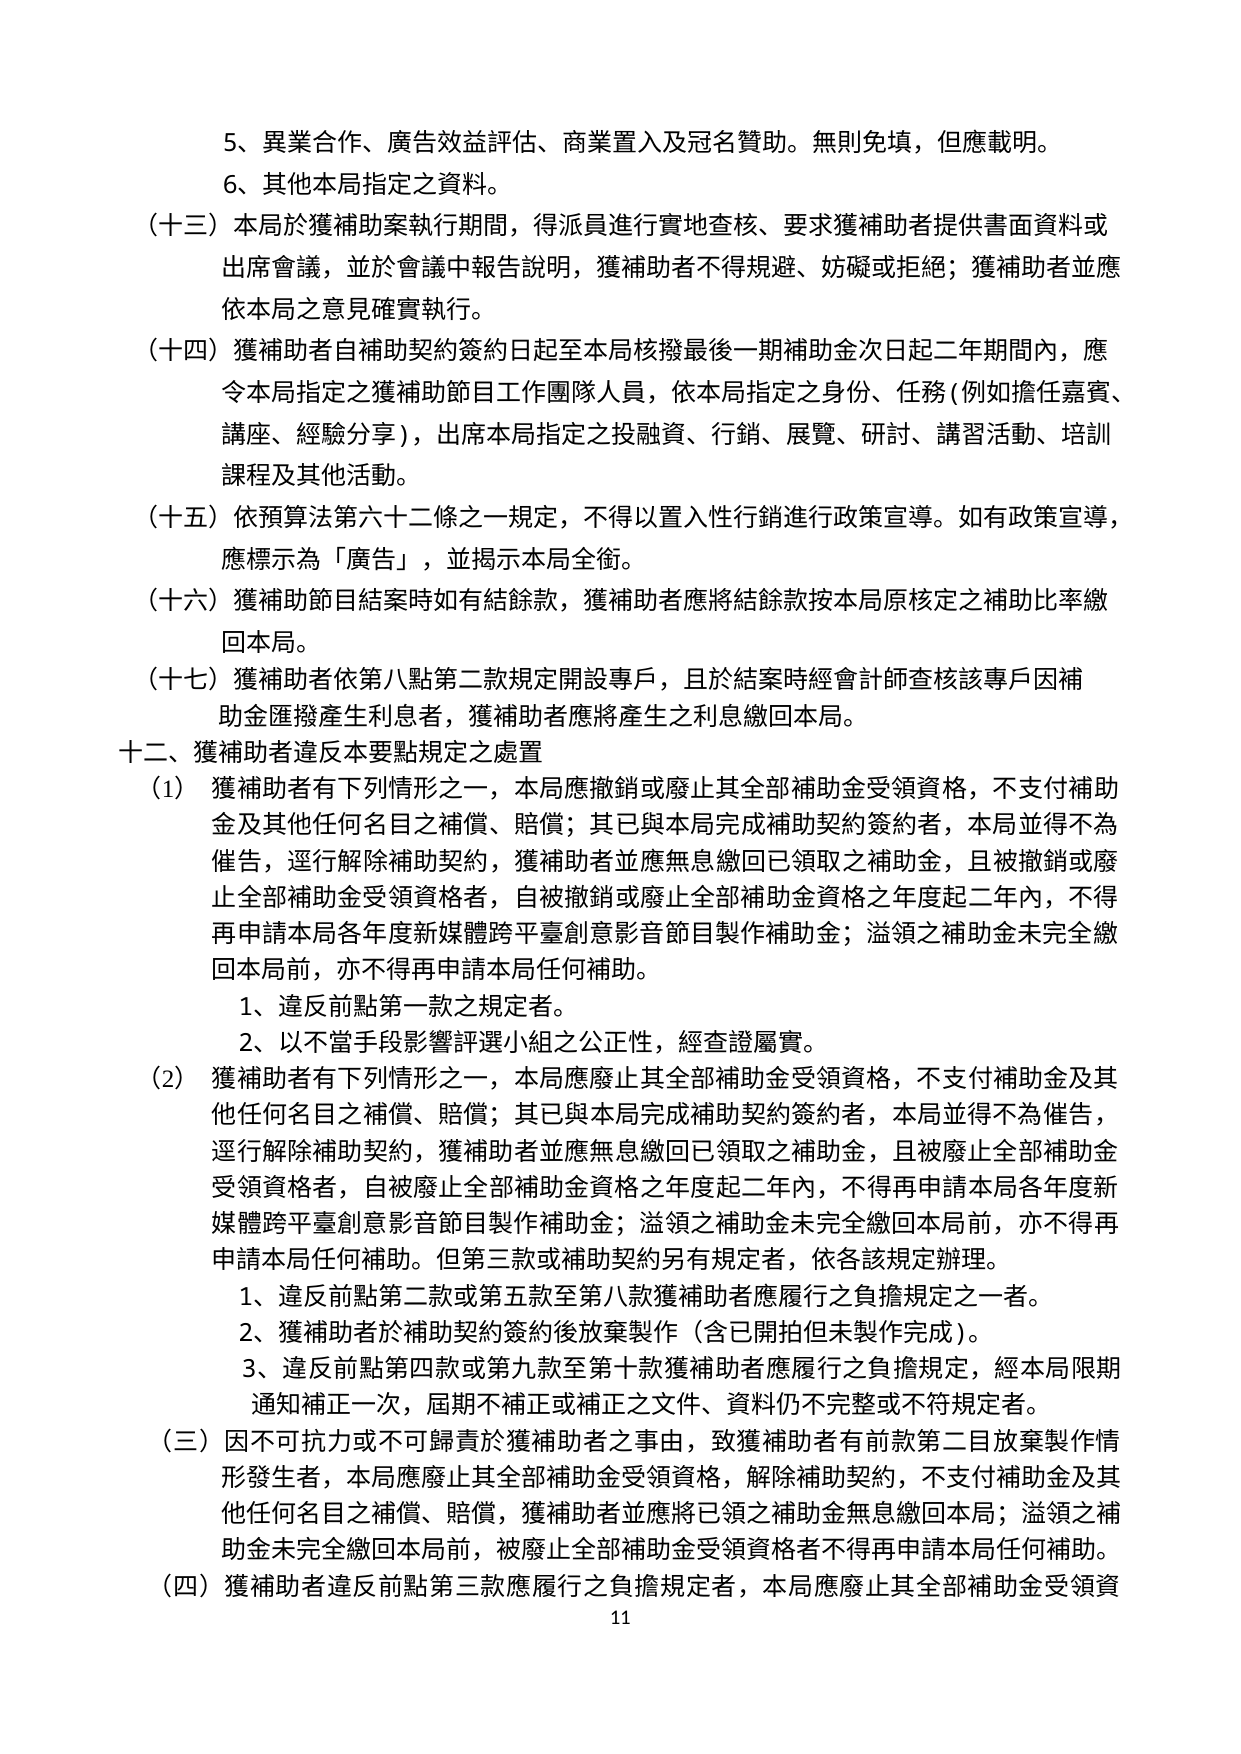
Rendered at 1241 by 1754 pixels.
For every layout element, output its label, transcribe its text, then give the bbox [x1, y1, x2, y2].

text （十六）獲補助節目結案時如有結餘款，獲補助者應將結餘款按本局原核定之補助比率繳回本局。 [133, 576, 1122, 660]
text 3、違反前點第四款或第九款至第十款獲補助者應履行之負擔規定，經本局限期通知補正一次，屆期不補正或補正之文件、資料仍不完整或不符規定者。 [118, 1348, 1122, 1421]
text 2、獲補助者於補助契約簽約後放棄製作（含已開拍但未製作完成)。 [118, 1312, 1122, 1348]
text 助金匯撥產生利息者，獲補助者應將產生之利息繳回本局。 [118, 696, 1122, 732]
text 1、違反前點第二款或第五款至第八款獲補助者應履行之負擔規定之一者。 [118, 1276, 1122, 1312]
text 2、以不當手段影響評選小組之公正性，經查證屬實。 [118, 1022, 1122, 1058]
text 1、違反前點第一款之規定者。 [118, 986, 1122, 1022]
list 獲補助者有下列情形之一，本局應撤銷或廢止其全部補助金受領資格，不支付補助金及其他任何名目之補償、賠償；其已與本局完成補助契約簽約者，本局並得不為催告，逕行解除補助契約，獲補助者並應無息繳回已領取之補助金，且被撤銷或廢止全部補助金受領資格者，自被撤銷或廢止全部補助金資格之年度起二年內，不得再申請本局各年度新媒體跨平臺創意影音節目製作補助金；溢領之補助金未完全繳回本局前，亦不得再申請本局任何補助。 [137, 768, 1122, 986]
text 十二、獲補助者違反本要點規定之處置 [118, 732, 1122, 768]
text （四）獲補助者違反前點第三款應履行之負擔規定者，本局應廢止其全部補助金受領資 [148, 1566, 1122, 1602]
text （十七）獲補助者依第八點第二款規定開設專戶，且於結案時經會計師查核該專戶因補 [118, 660, 1122, 696]
text （十五）依預算法第六十二條之一規定，不得以置入性行銷進行政策宣導。如有政策宣導，應標示為「廣告」，並揭示本局全銜。 [133, 493, 1122, 576]
text 6、其他本局指定之資料。 [148, 160, 1122, 201]
list 獲補助者有下列情形之一，本局應廢止其全部補助金受領資格，不支付補助金及其他任何名目之補償、賠償；其已與本局完成補助契約簽約者，本局並得不為催告，逕行解除補助契約，獲補助者並應無息繳回已領取之補助金，且被廢止全部補助金受領資格者，自被廢止全部補助金資格之年度起二年內，不得再申請本局各年度新媒體跨平臺創意影音節目製作補助金；溢領之補助金未完全繳回本局前，亦不得再申請本局任何補助。但第三款或補助契約另有規定者，依各該規定辦理。 [137, 1058, 1122, 1276]
text 5、異業合作、廣告效益評估、商業置入及冠名贊助。無則免填，但應載明。 [148, 118, 1122, 160]
text （三）因不可抗力或不可歸責於獲補助者之事由，致獲補助者有前款第二目放棄製作情形發生者，本局應廢止其全部補助金受領資格，解除補助契約，不支付補助金及其他任何名目之補償、賠償，獲補助者並應將已領之補助金無息繳回本局；溢領之補助金未完全繳回本局前，被廢止全部補助金受領資格者不得再申請本局任何補助。 [148, 1421, 1122, 1566]
text （十三）本局於獲補助案執行期間，得派員進行實地查核、要求獲補助者提供書面資料或出席會議，並於會議中報告說明，獲補助者不得規避、妨礙或拒絕；獲補助者並應依本局之意見確實執行。 [133, 201, 1122, 326]
text （十四）獲補助者自補助契約簽約日起至本局核撥最後一期補助金次日起二年期間內，應令本局指定之獲補助節目工作團隊人員，依本局指定之身份、任務(例如擔任嘉賓、講座、經驗分享)，出席本局指定之投融資、行銷、展覽、研討、講習活動、培訓課程及其他活動。 [133, 326, 1122, 493]
